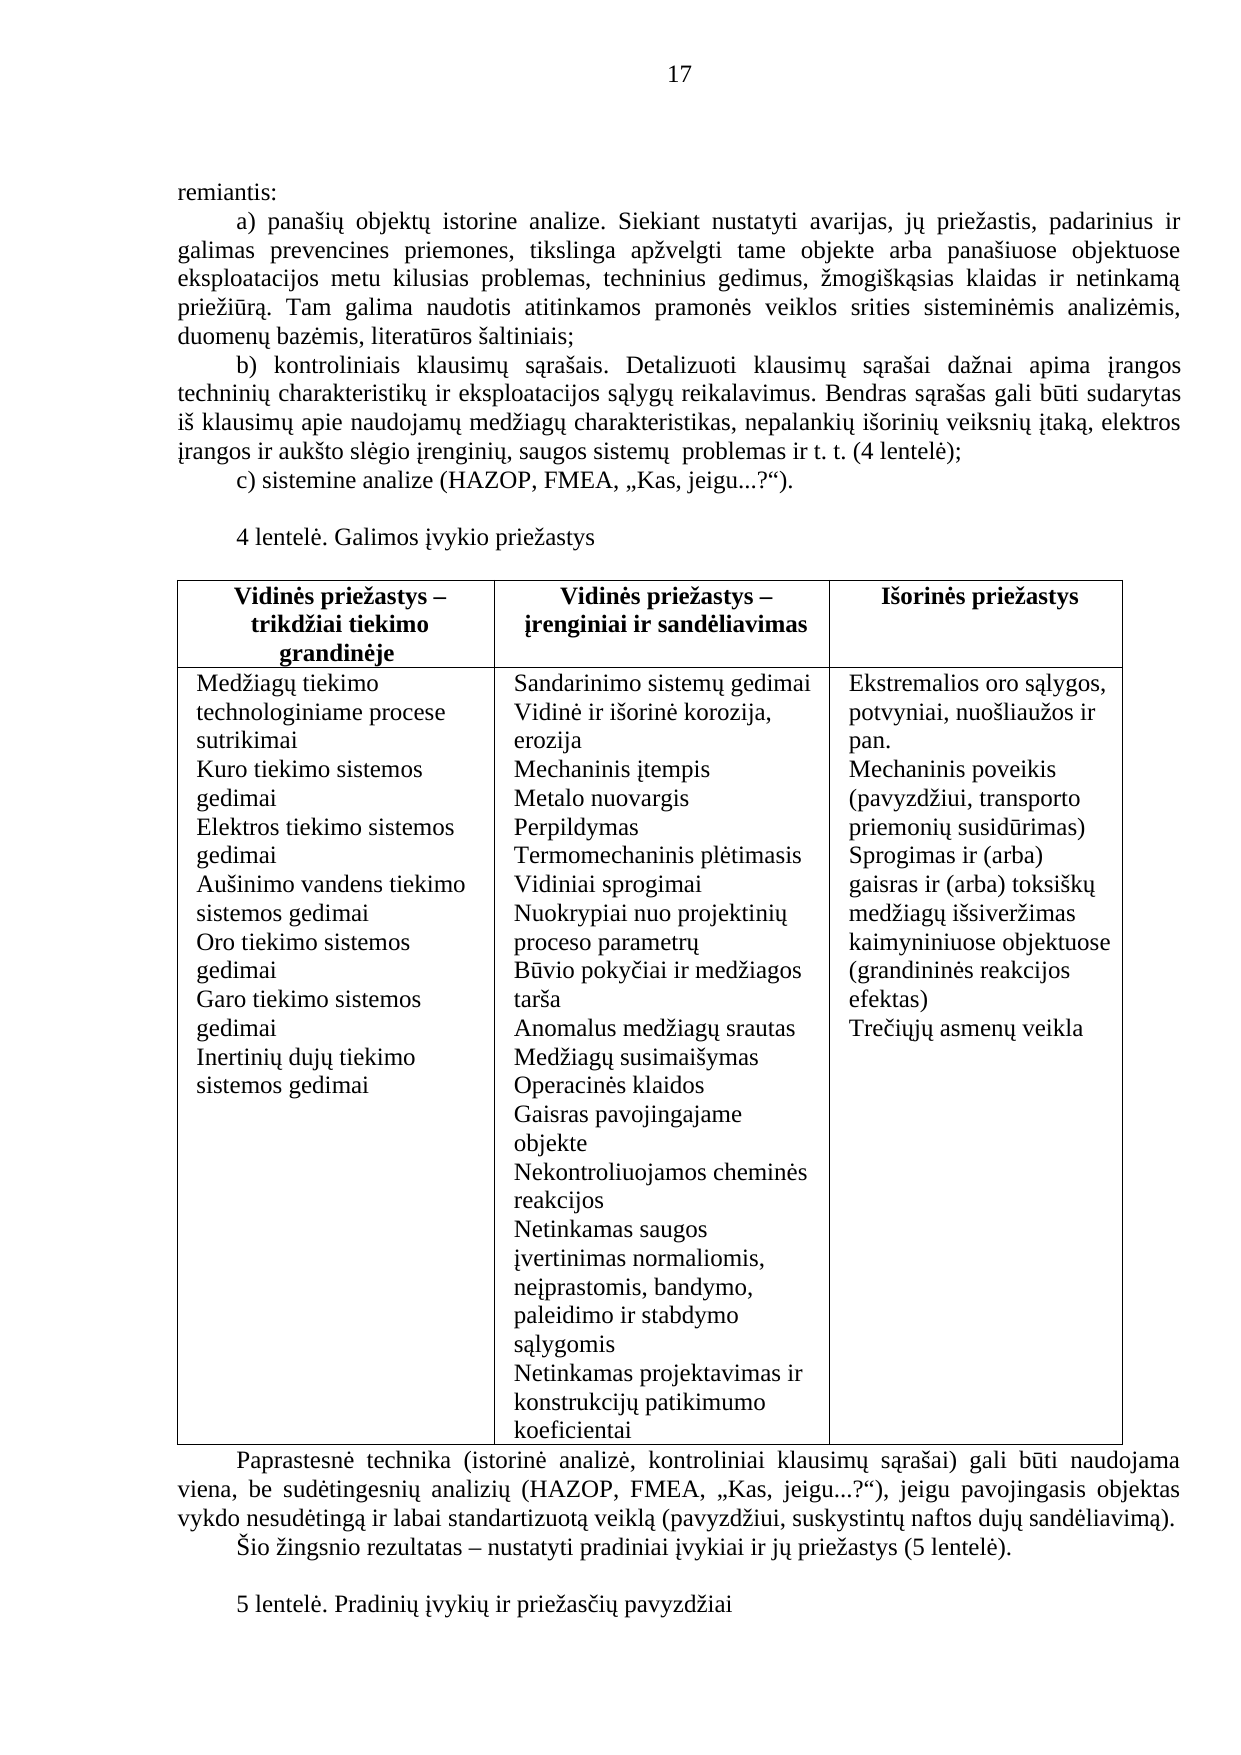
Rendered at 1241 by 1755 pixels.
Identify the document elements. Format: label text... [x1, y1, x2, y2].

table_header Išorinės priežastys [830, 581, 1122, 667]
text 4 lentelė. Galimos įvykio priežastys [177, 522, 1181, 551]
text c) sistemine analize (HAZOP, FMEA, „Kas, jeigu...?“). [177, 465, 1181, 493]
table_cell Ekstremalios oro sąlygos, potvyniai, nuošliaužos ir pan. Mechaninis poveikis (pavyzdžiui, transporto priemonių susidūrimas) Sprogimas ir (arba) gaisras ir (arba) toksiškų medžiagų išsiveržimas kaimyniniuose objektuose (grandininės reakcijos efektas) Trečiųjų asmenų veikla [830, 668, 1122, 1444]
table_cell Medžiagų tiekimo technologiniame procese sutrikimai Kuro tiekimo sistemos gedimai Elektros tiekimo sistemos gedimai Aušinimo vandens tiekimo sistemos gedimai Oro tiekimo sistemos gedimai Garo tiekimo sistemos gedimai Inertinių dujų tiekimo sistemos gedimai [178, 668, 494, 1444]
table_header Vidinės priežastys – įrenginiai ir sandėliavimas [495, 581, 829, 667]
text remiantis: [177, 177, 1181, 206]
table_header Vidinės priežastys – trikdžiai tiekimo grandinėje [178, 581, 494, 667]
text Šio žingsnio rezultatas – nustatyti pradiniai įvykiai ir jų priežastys (5 lentelė). [177, 1532, 1181, 1560]
text 5 lentelė. Pradinių įvykių ir priežasčių pavyzdžiai [177, 1589, 1181, 1618]
text b) kontroliniais klausimų sąrašais. Detalizuoti klausimų sąrašai dažnai apima įrangos techninių charakteristikų ir eksploatacijos sąlygų reikalavimus. Bendras sąrašas gali būti sudarytas iš klausimų apie naudojamų medžiagų charakteristikas, nepalankių išorinių veiksnių įtaką, elektros įrangos ir aukšto slėgio įrenginių, saugos sistemų problemas ir t. t. (4 lentelė); [177, 350, 1181, 465]
table_cell Sandarinimo sistemų gedimai Vidinė ir išorinė korozija, erozija Mechaninis įtempis Metalo nuovargis Perpildymas Termomechaninis plėtimasis Vidiniai sprogimai Nuokrypiai nuo projektinių proceso parametrų Būvio pokyčiai ir medžiagos tarša Anomalus medžiagų srautas Medžiagų susimaišymas Operacinės klaidos Gaisras pavojingajame objekte Nekontroliuojamos cheminės reakcijos Netinkamas saugos įvertinimas normaliomis, neįprastomis, bandymo, paleidimo ir stabdymo sąlygomis Netinkamas projektavimas ir konstrukcijų patikimumo koeficientai [495, 668, 829, 1444]
text a) panašių objektų istorine analize. Siekiant nustatyti avarijas, jų priežastis, padarinius ir galimas prevencines priemones, tikslinga apžvelgti tame objekte arba panašiuose objektuose eksploatacijos metu kilusias problemas, techninius gedimus, žmogiškąsias klaidas ir netinkamą priežiūrą. Tam galima naudotis atitinkamos pramonės veiklos srities sisteminėmis analizėmis, duomenų bazėmis, literatūros šaltiniais; [177, 206, 1181, 350]
text Paprastesnė technika (istorinė analizė, kontroliniai klausimų sąrašai) gali būti naudojama viena, be sudėtingesnių analizių (HAZOP, FMEA, „Kas, jeigu...?“), jeigu pavojingasis objektas vykdo nesudėtingą ir labai standartizuotą veiklą (pavyzdžiui, suskystintų naftos dujų sandėliavimą). [177, 1445, 1181, 1532]
